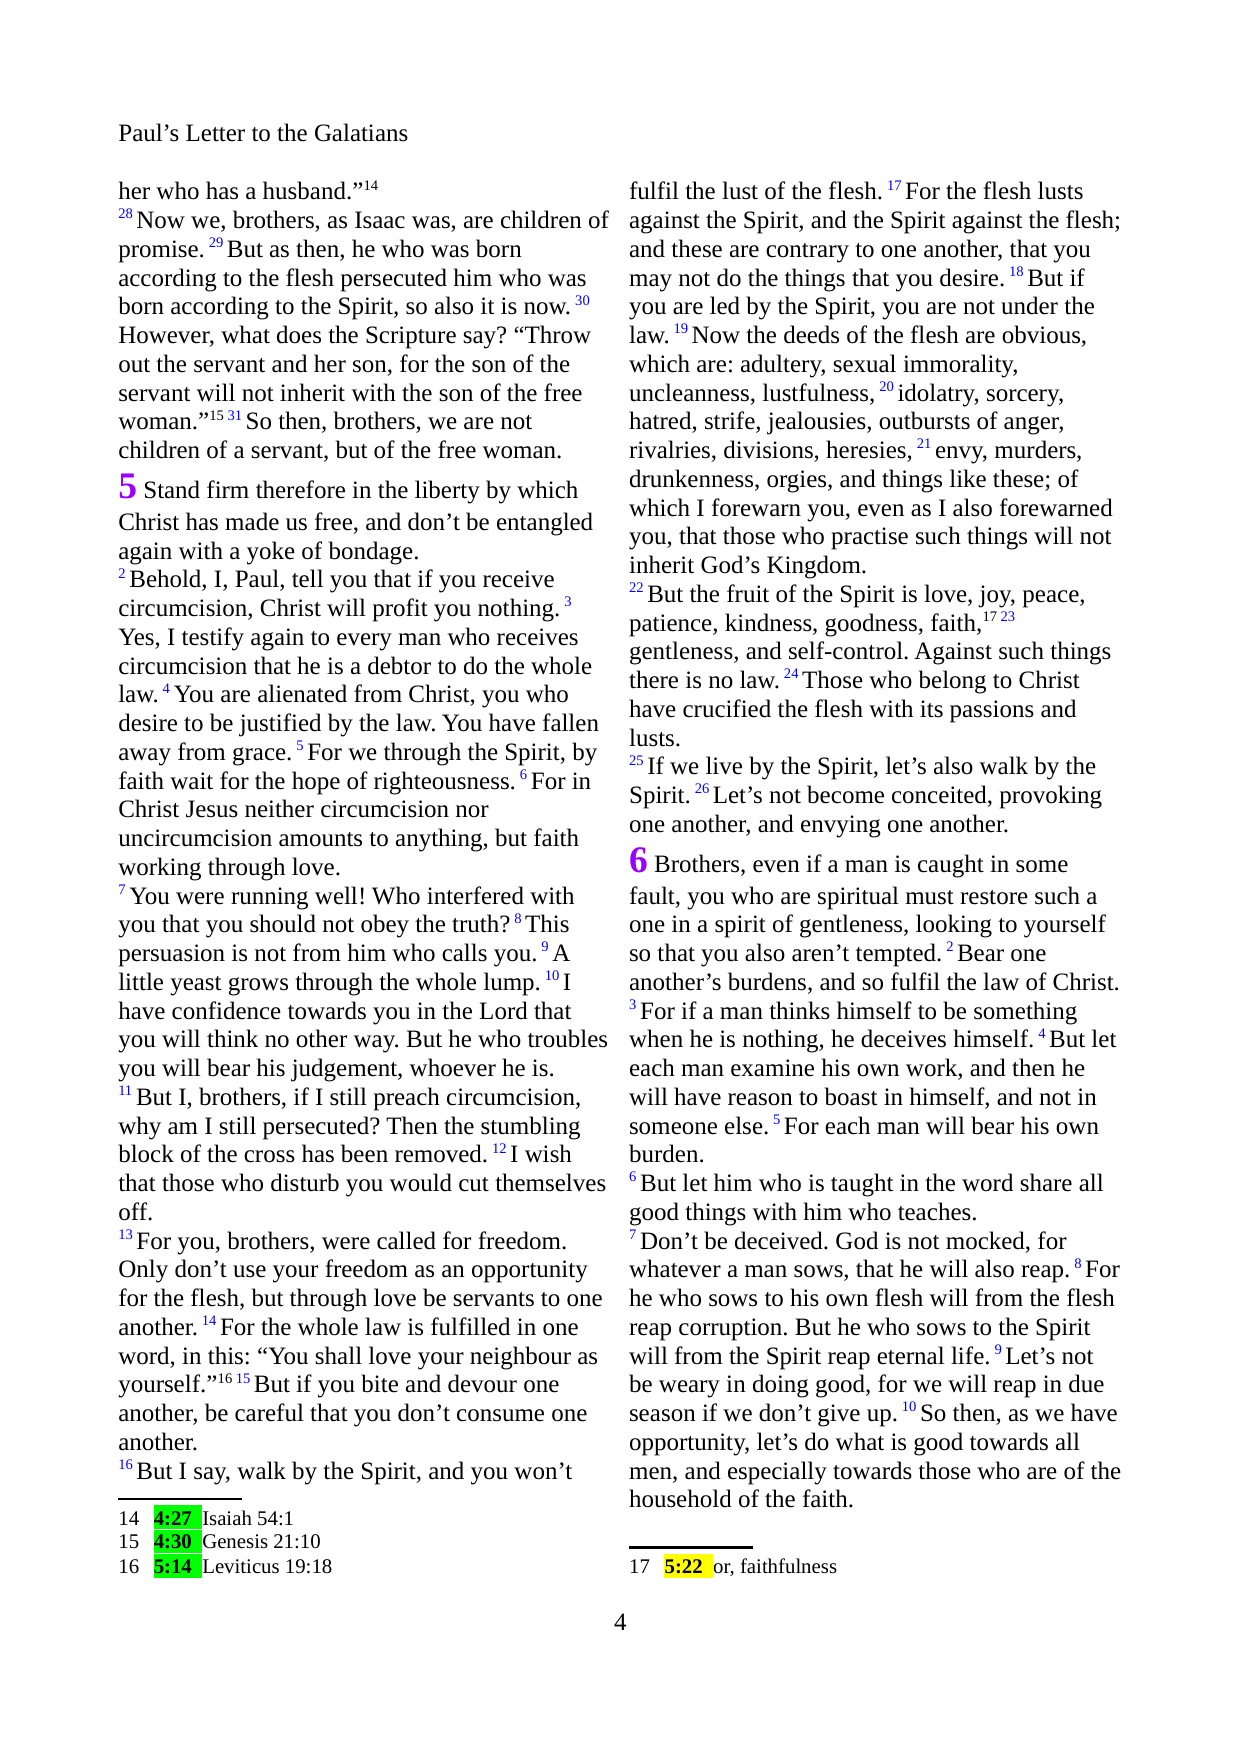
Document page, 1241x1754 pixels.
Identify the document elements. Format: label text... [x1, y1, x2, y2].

text 5:14 Leviticus 19:18 [118, 1553, 611, 1578]
text fulfil the lust of the flesh. 17 For the flesh lusts against the Spirit, and the Spirit against the flesh; and these are contrary to one another, that you may not do the things that you desire. 18 But if you are led by the Spirit, you are not under the law. 19 Now the deeds of the flesh are obvious, which are: adultery, sexual immorality, uncleanness, lustfulness, 20 idolatry, sorcery, hatred, strife, jealousies, outbursts of anger, rivalries, divisions, heresies, 21 envy, murders, drunkenness, orgies, and things like these; of which I forewarn you, even as I also forewarned you, that those who practise such things will not inherit God’s Kingdom. [629, 176, 1122, 579]
text 4:27 Isaiah 54:1 [118, 1505, 154, 1529]
text 4:30 Genesis 21:10 [118, 1529, 611, 1553]
text 7 Don’t be deceived. God is not mocked, for whatever a man sows, that he will also reap. 8 For he who sows to his own flesh will from the flesh reap corruption. But he who sows to the Spirit will from the Spirit reap eternal life. 9 Let’s not be weary in doing good, for we will reap in due season if we don’t give up. 10 So then, as we have opportunity, let’s do what is good towards all men, and especially towards those who are of the household of the faith. [629, 1226, 1122, 1513]
text 7 You were running well! Who interfered with you that you should not obey the truth? 8 This persuasion is not from him who calls you. 9 A little yeast grows through the whole lump. 10 I have confidence towards you in the Lord that you will think no other way. But he who troubles you will bear his judgement, whoever he is. [118, 881, 611, 1082]
text 5:22 or, faithfulness [629, 1553, 1122, 1578]
text 4:27 Isaiah 54:1 [202, 1505, 611, 1529]
text 16 But I say, walk by the Spirit, and you won’t [118, 1456, 611, 1484]
text 13 For you, brothers, were called for freedom. Only don’t use your freedom as an opportunity for the flesh, but through love be servants to one another. 14 For the whole law is fulfilled in one word, in this: “You shall love your neighbour as yourself.” 15 But if you bite and devour one another, be careful that you don’t consume one another. [118, 1226, 611, 1456]
text 6 But let him who is taught in the word share all good things with him who teaches. [629, 1168, 1122, 1226]
text 5 Stand firm therefore in the liberty by which Christ has made us free, and don’t be entangled again with a yoke of bondage. [118, 464, 611, 564]
text 2 Behold, I, Paul, tell you that if you receive circumcision, Christ will profit you nothing. 3 Yes, I testify again to every man who receives circumcision that he is a debtor to do the whole law. 4 You are alienated from Christ, you who desire to be justified by the law. You have fallen away from grace. 5 For we through the Spirit, by faith wait for the hope of righteousness. 6 For in Christ Jesus neither circumcision nor uncircumcision amounts to anything, but faith working through love. [118, 564, 611, 881]
text 25 If we live by the Spirit, let’s also walk by the Spirit. 26 Let’s not become conceited, provoking one another, and envying one another. [629, 751, 1122, 838]
text 6 Brothers, even if a man is caught in some fault, you who are spiritual must restore such a one in a spirit of gentleness, looking to yourself so that you also aren’t tempted. 2 Bear one another’s burdens, and so fulfil the law of Christ. 3 For if a man thinks himself to be something when he is nothing, he deceives himself. 4 But let each man examine his own work, and then he will have reason to boast in himself, and not in someone else. 5 For each man will bear his own burden. [629, 838, 1122, 1168]
text 11 But I, brothers, if I still preach circumcision, why am I still persecuted? Then the stumbling block of the cross has been removed. 12 I wish that those who disturb you would cut themselves off. [118, 1082, 611, 1226]
text her who has a husband.” [118, 176, 611, 205]
text 28 Now we, brothers, as Isaac was, are children of promise. 29 But as then, he who was born according to the flesh persecuted him who was born according to the Spirit, so also it is now. 30 However, what does the Scripture say? “Throw out the servant and her son, for the son of the servant will not inherit with the son of the free woman.” 31 So then, brothers, we are not children of a servant, but of the free woman. [118, 205, 611, 464]
text 22 But the fruit of the Spirit is love, joy, peace, patience, kindness, goodness, faith, 23 gentleness, and self-control. Against such things there is no law. 24 Those who belong to Christ have crucified the flesh with its passions and lusts. [629, 579, 1122, 751]
